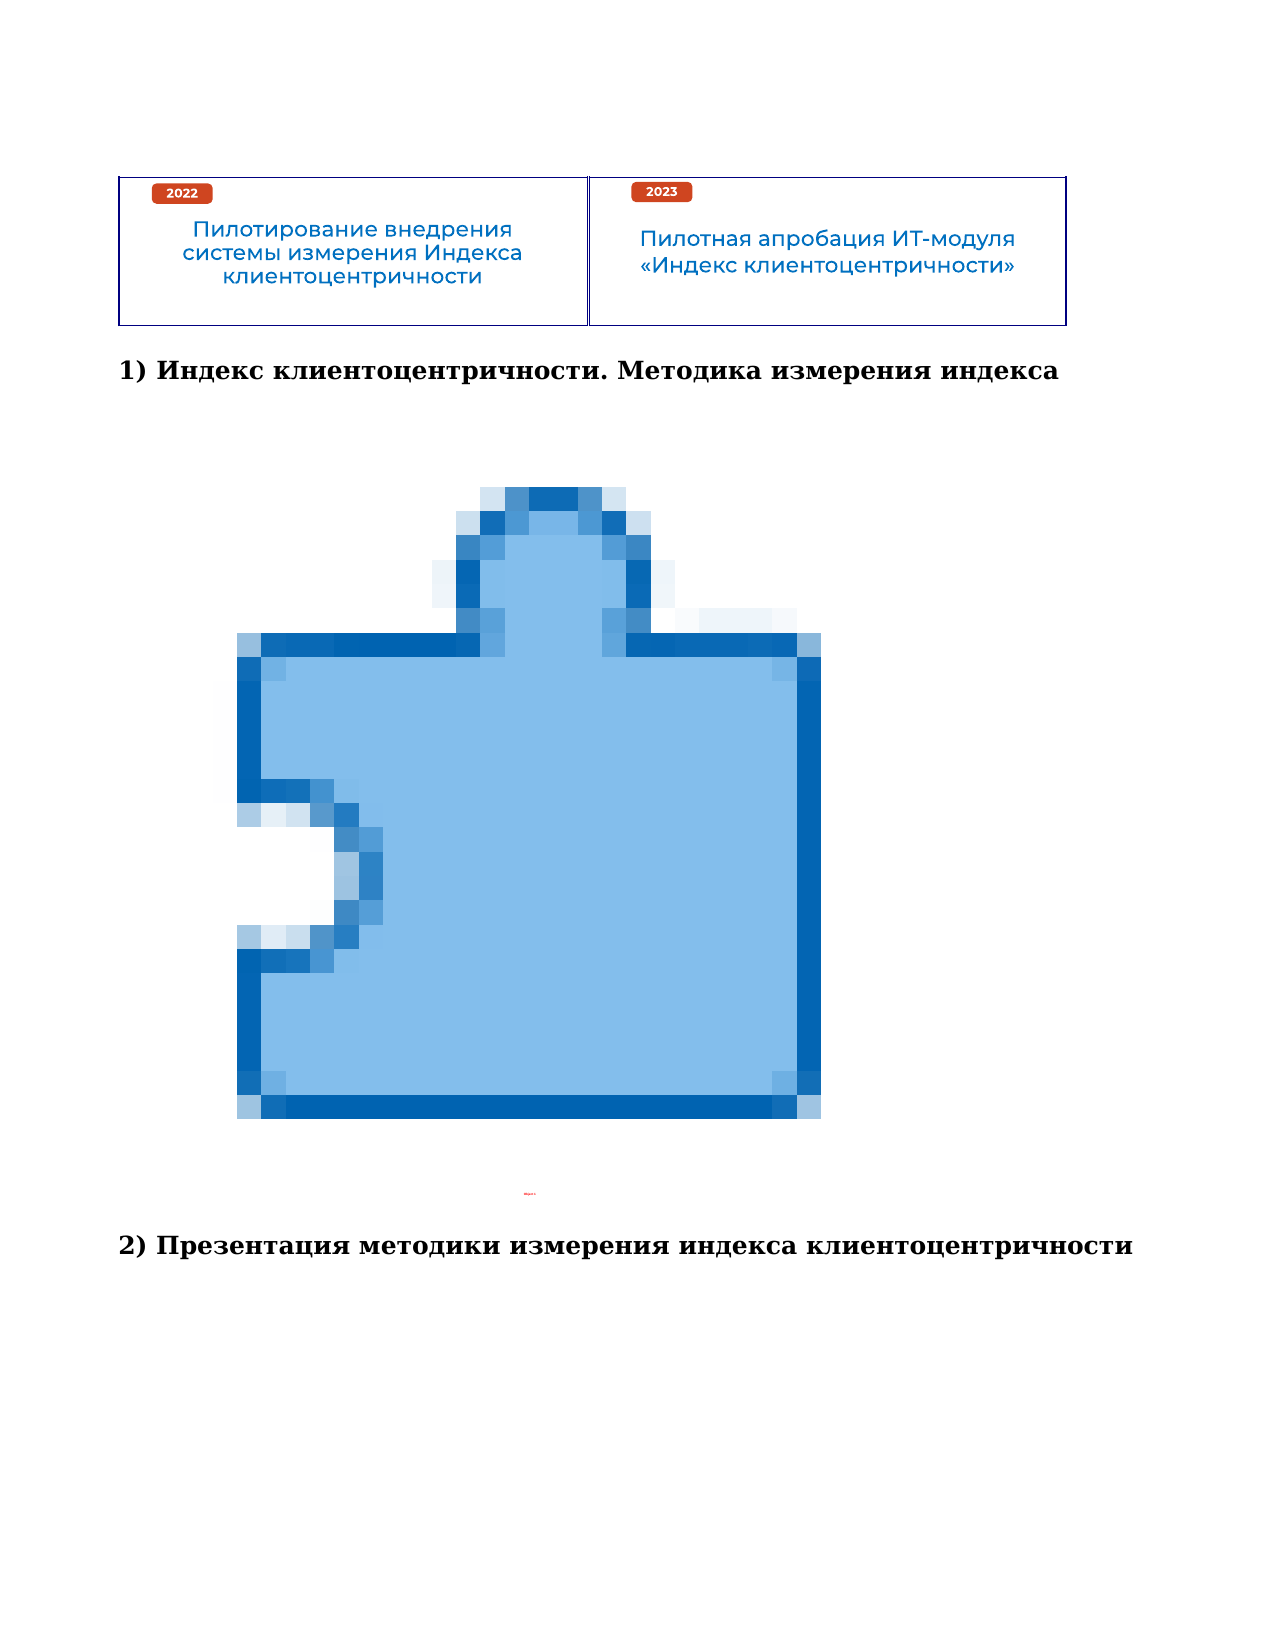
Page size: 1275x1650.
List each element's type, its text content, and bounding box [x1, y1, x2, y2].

text 1) Индекс клиентоцентричности. Методика измерения индекса [118, 356, 1216, 385]
text 2) Презентация методики измерения индекса клиентоцентричности [118, 1231, 1216, 1261]
